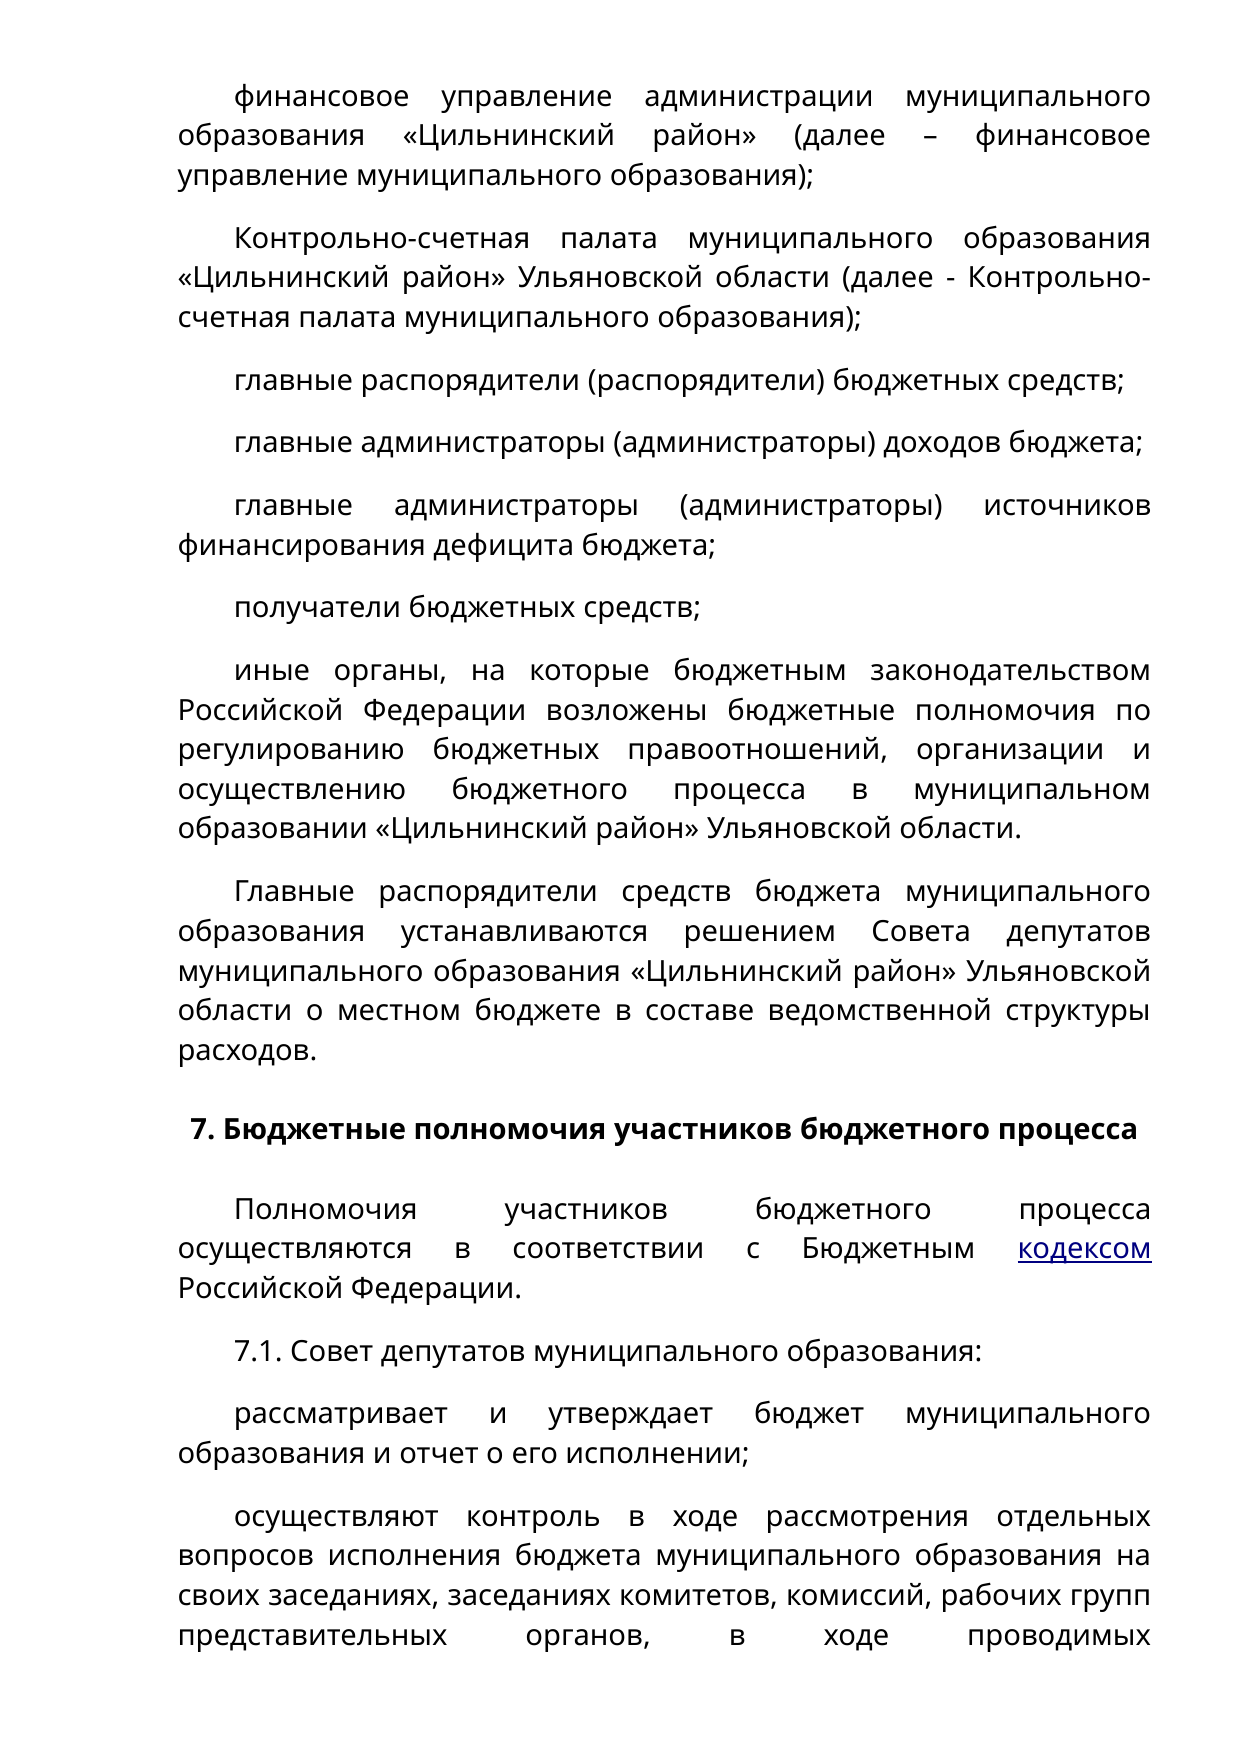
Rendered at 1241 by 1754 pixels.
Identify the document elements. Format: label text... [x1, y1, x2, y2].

text получатели бюджетных средств; [177, 586, 1152, 626]
text иные органы, на которые бюджетным законодательством Российской Федерации возложены бюджетные полномочия по регулированию бюджетных правоотношений, организации и осуществлению бюджетного процесса в муниципальном образовании «Цильнинский район» Ульяновской области. [177, 649, 1152, 847]
text главные администраторы (администраторы) доходов бюджета; [177, 422, 1152, 461]
text осуществляют контроль в ходе рассмотрения отдельных вопросов исполнения бюджета муниципального образования на своих заседаниях, заседаниях комитетов, комиссий, рабочих групп представительных органов, в ходе проводимых [177, 1495, 1152, 1653]
text главные распорядители (распорядители) бюджетных средств; [177, 359, 1152, 399]
text финансовое управление администрации муниципального образования «Цильнинский район» (далее – финансовое управление муниципального образования); [177, 75, 1152, 194]
text Контрольно-счетная палата муниципального образования «Цильнинский район» Ульяновской области (далее - Контрольно-счетная палата муниципального образования); [177, 217, 1152, 336]
text главные администраторы (администраторы) источников финансирования дефицита бюджета; [177, 484, 1152, 563]
text Полномочия участников бюджетного процесса осуществляются в соответствии с Бюджетным кодексом Российской Федерации. [177, 1188, 1152, 1307]
title 7. Бюджетные полномочия участников бюджетного процесса [177, 1108, 1152, 1148]
text рассматривает и утверждает бюджет муниципального образования и отчет о его исполнении; [177, 1392, 1152, 1472]
text Главные распорядители средств бюджета муниципального образования устанавливаются решением Совета депутатов муниципального образования «Цильнинский район» Ульяновской области о местном бюджете в составе ведомственной структуры расходов. [177, 870, 1152, 1069]
text 7.1. Совет депутатов муниципального образования: [177, 1330, 1152, 1369]
